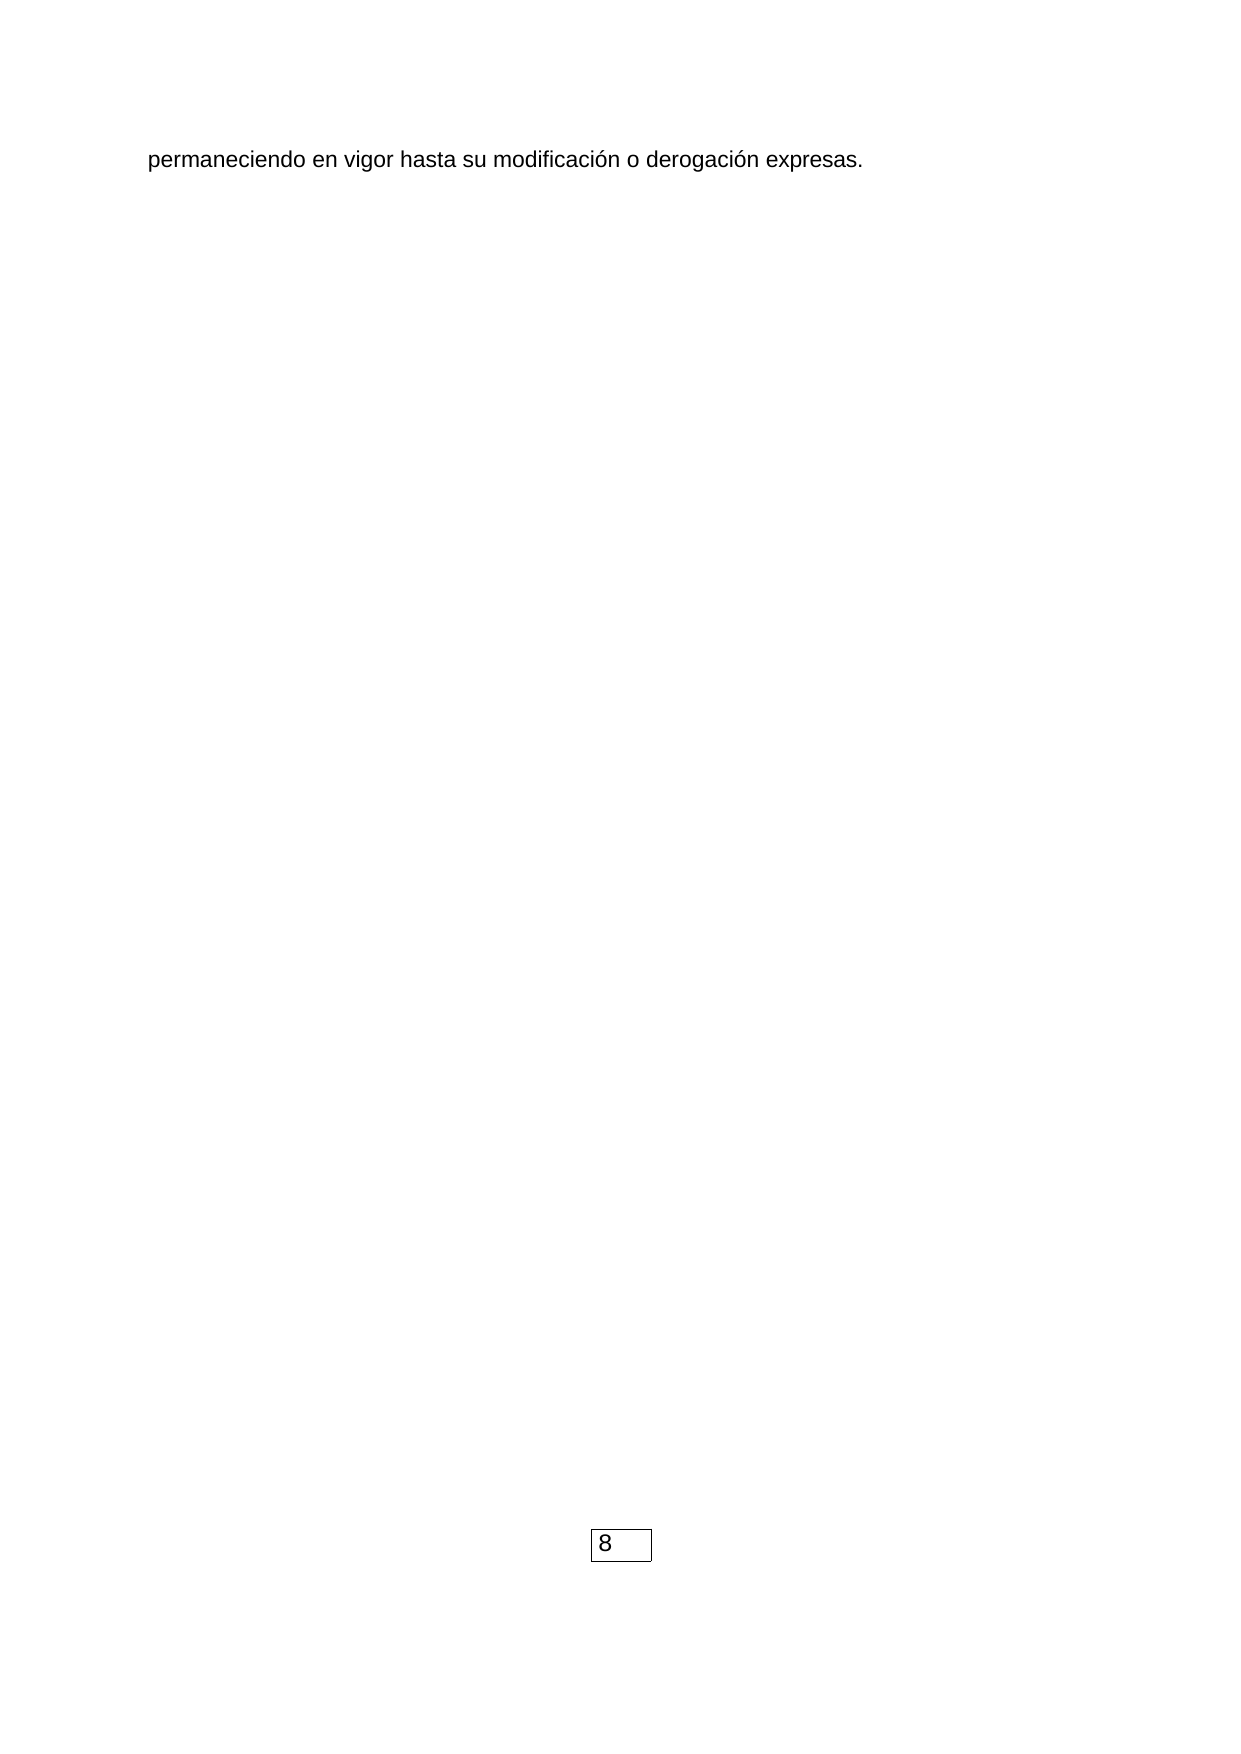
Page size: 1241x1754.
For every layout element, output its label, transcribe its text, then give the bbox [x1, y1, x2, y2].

text permaneciendo en vigor hasta su modificación o derogación expresas. [148, 146, 1105, 172]
